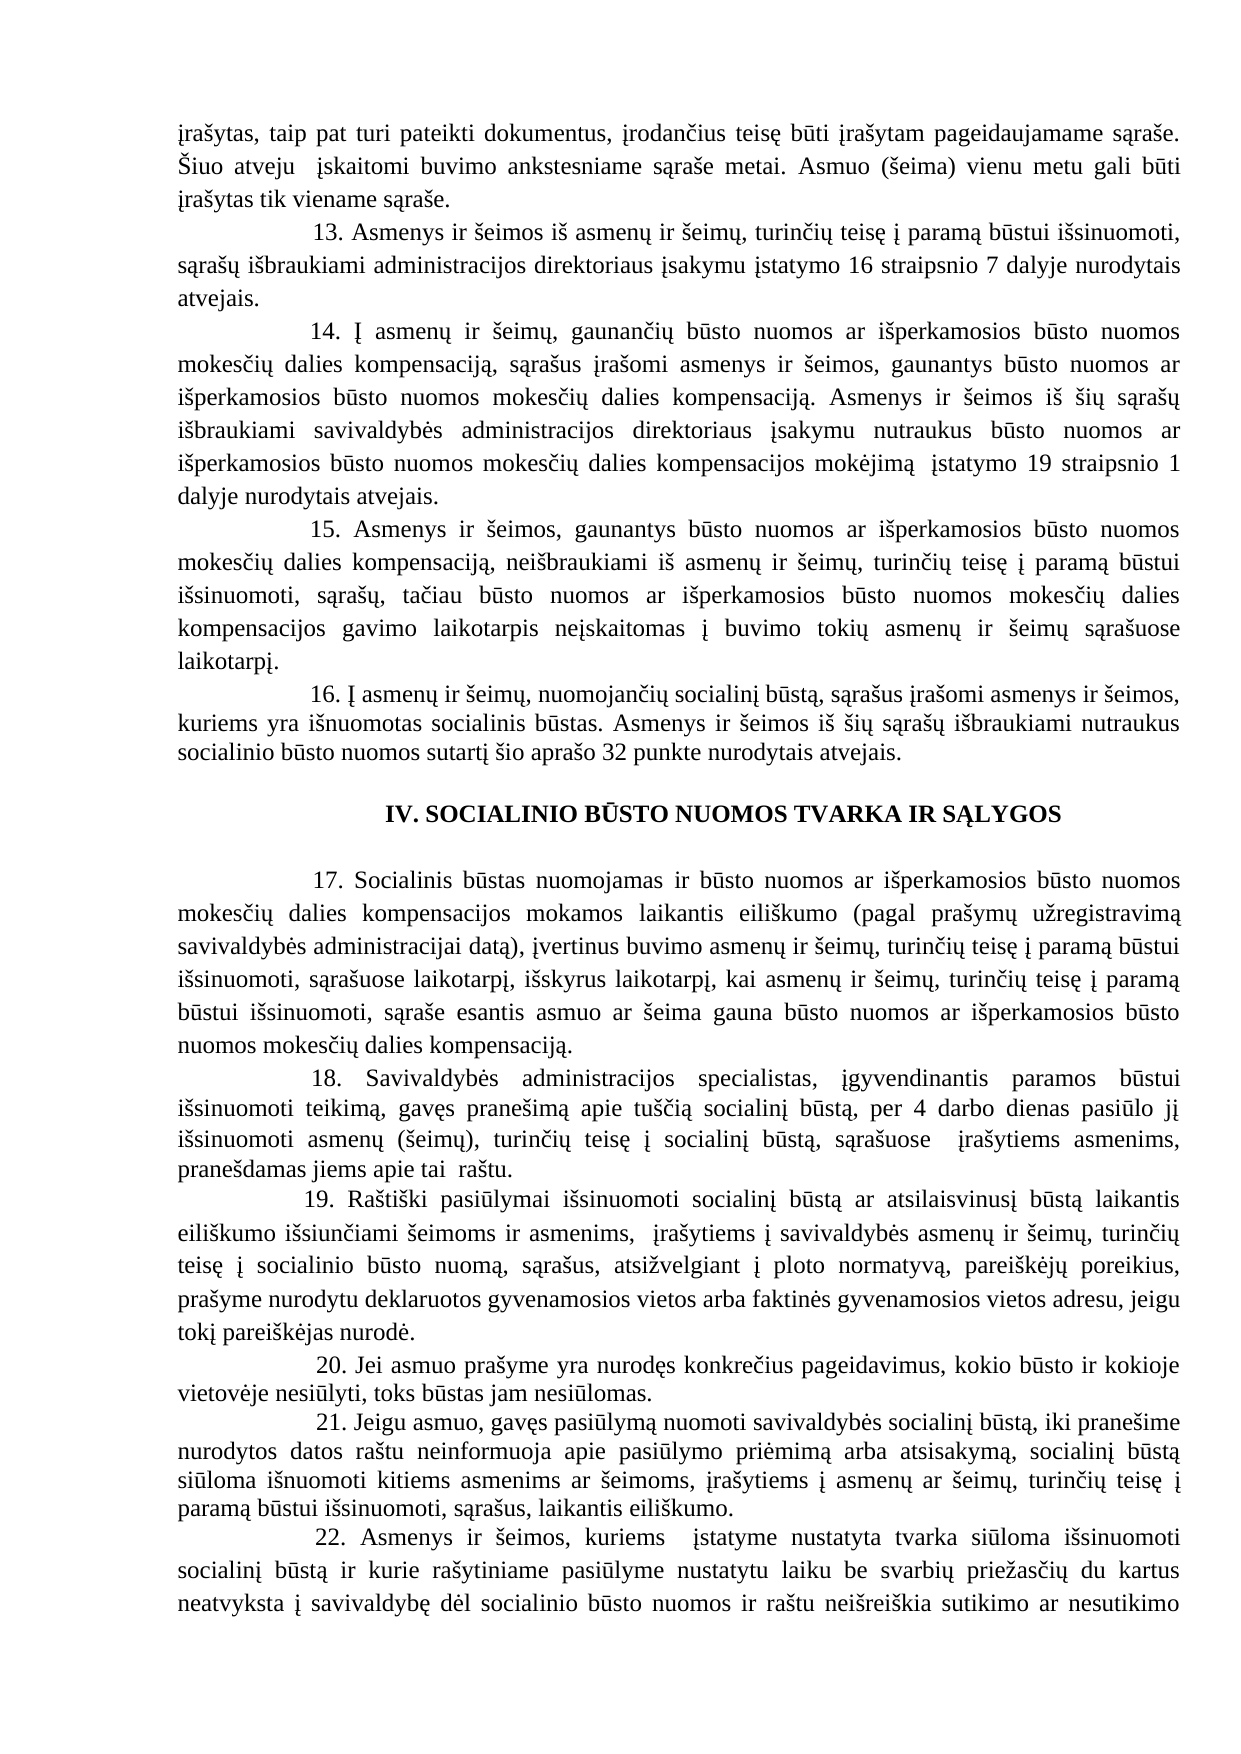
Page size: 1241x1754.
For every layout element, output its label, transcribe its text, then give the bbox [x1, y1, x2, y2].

text 18. Savivaldybės administracijos specialistas, įgyvendinantis paramos būstui išsinuomoti teikimą, gavęs pranešimą apie tuščią socialinį būstą, per 4 darbo dienas pasiūlo jį išsinuomoti asmenų (šeimų), turinčių teisę į socialinį būstą, sąrašuose įrašytiems asmenims, pranešdamas jiems apie tai raštu. [177, 1063, 1181, 1183]
text 21. Jeigu asmuo, gavęs pasiūlymą nuomoti savivaldybės socialinį būstą, iki pranešime nurodytos datos raštu neinformuoja apie pasiūlymo priėmimą arba atsisakymą, socialinį būstą siūloma išnuomoti kitiems asmenims ar šeimoms, įrašytiems į asmenų ar šeimų, turinčių teisę į paramą būstui išsinuomoti, sąrašus, laikantis eiliškumo. [177, 1407, 1181, 1522]
text 14. Į asmenų ir šeimų, gaunančių būsto nuomos ar išperkamosios būsto nuomos mokesčių dalies kompensaciją, sąrašus įrašomi asmenys ir šeimos, gaunantys būsto nuomos ar išperkamosios būsto nuomos mokesčių dalies kompensaciją. Asmenys ir šeimos iš šių sąrašų išbraukiami savivaldybės administracijos direktoriaus įsakymu nutraukus būsto nuomos ar išperkamosios būsto nuomos mokesčių dalies kompensacijos mokėjimą įstatymo 19 straipsnio 1 dalyje nurodytais atvejais. [177, 316, 1181, 510]
text 15. Asmenys ir šeimos, gaunantys būsto nuomos ar išperkamosios būsto nuomos mokesčių dalies kompensaciją, neišbraukiami iš asmenų ir šeimų, turinčių teisę į paramą būstui išsinuomoti, sąrašų, tačiau būsto nuomos ar išperkamosios būsto nuomos mokesčių dalies kompensacijos gavimo laikotarpis neįskaitomas į buvimo tokių asmenų ir šeimų sąrašuose laikotarpį. [177, 514, 1181, 675]
text 22. Asmenys ir šeimos, kuriems įstatyme nustatyta tvarka siūloma išsinuomoti socialinį būstą ir kurie rašytiniame pasiūlyme nustatytu laiku be svarbių priežasčių du kartus neatvyksta į savivaldybę dėl socialinio būsto nuomos ir raštu neišreiškia sutikimo ar nesutikimo [177, 1522, 1181, 1617]
text 13. Asmenys ir šeimos iš asmenų ir šeimų, turinčių teisę į paramą būstui išsinuomoti, sąrašų išbraukiami administracijos direktoriaus įsakymu įstatymo 16 straipsnio 7 dalyje nurodytais atvejais. [177, 217, 1181, 312]
text įrašytas, taip pat turi pateikti dokumentus, įrodančius teisę būti įrašytam pageidaujamame sąraše. Šiuo atveju įskaitomi buvimo ankstesniame sąraše metai. Asmuo (šeima) vienu metu gali būti įrašytas tik viename sąraše. [177, 118, 1181, 213]
text IV. SOCIALINIO BŪSTO NUOMOS TVARKA IR SĄLYGOS [177, 799, 1181, 827]
text 19. Raštiški pasiūlymai išsinuomoti socialinį būstą ar atsilaisvinusį būstą laikantis eiliškumo išsiunčiami šeimoms ir asmenims, įrašytiems į savivaldybės asmenų ir šeimų, turinčių teisę į socialinio būsto nuomą, sąrašus, atsižvelgiant į ploto normatyvą, pareiškėjų poreikius, prašyme nurodytu deklaruotos gyvenamosios vietos arba faktinės gyvenamosios vietos adresu, jeigu tokį pareiškėjas nurodė. [177, 1184, 1181, 1345]
text 20. Jei asmuo prašyme yra nurodęs konkrečius pageidavimus, kokio būsto ir kokioje vietovėje nesiūlyti, toks būstas jam nesiūlomas. [177, 1350, 1181, 1407]
text 17. Socialinis būstas nuomojamas ir būsto nuomos ar išperkamosios būsto nuomos mokesčių dalies kompensacijos mokamos laikantis eiliškumo (pagal prašymų užregistravimą savivaldybės administracijai datą), įvertinus buvimo asmenų ir šeimų, turinčių teisę į paramą būstui išsinuomoti, sąrašuose laikotarpį, išskyrus laikotarpį, kai asmenų ir šeimų, turinčių teisę į paramą būstui išsinuomoti, sąraše esantis asmuo ar šeima gauna būsto nuomos ar išperkamosios būsto nuomos mokesčių dalies kompensaciją. [177, 865, 1181, 1059]
text 16. Į asmenų ir šeimų, nuomojančių socialinį būstą, sąrašus įrašomi asmenys ir šeimos, kuriems yra išnuomotas socialinis būstas. Asmenys ir šeimos iš šių sąrašų išbraukiami nutraukus socialinio būsto nuomos sutartį šio aprašo 32 punkte nurodytais atvejais. [177, 679, 1181, 766]
